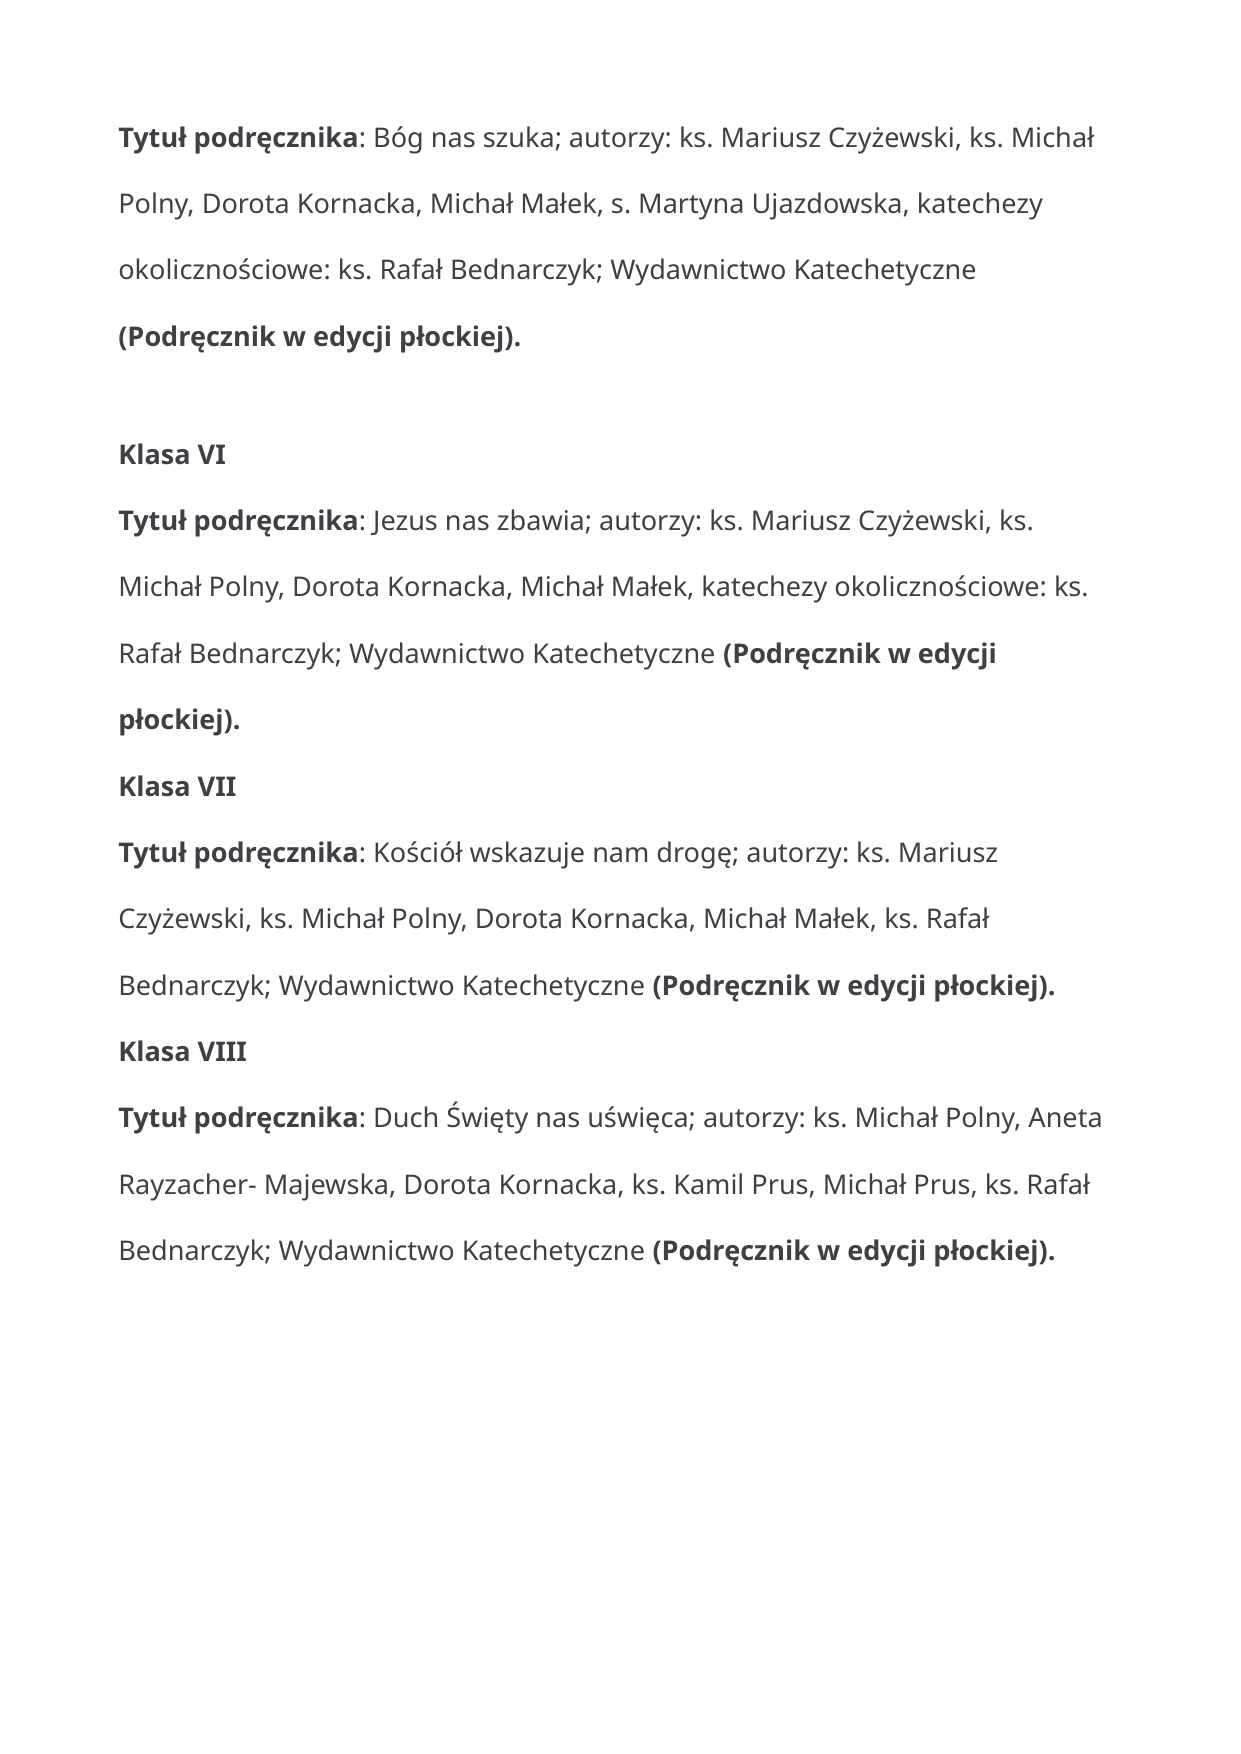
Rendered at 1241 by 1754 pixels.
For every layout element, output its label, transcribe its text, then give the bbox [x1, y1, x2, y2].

text Klasa VIII [118, 1032, 1122, 1069]
text Tytuł podręcznika: Jezus nas zbawia; autorzy: ks. Mariusz Czyżewski, ks. Michał Polny, Dorota Kornacka, Michał Małek, katechezy okolicznościowe: ks. Rafał Bednarczyk; Wydawnictwo Katechetyczne (Podręcznik w edycji płockiej). [118, 502, 1122, 737]
text Klasa VII [118, 767, 1122, 804]
text Tytuł podręcznika: Duch Święty nas uświęca; autorzy: ks. Michał Polny, Aneta Rayzacher- Majewska, Dorota Kornacka, ks. Kamil Prus, Michał Prus, ks. Rafał Bednarczyk; Wydawnictwo Katechetyczne (Podręcznik w edycji płockiej). [118, 1099, 1122, 1268]
text Klasa VI [118, 435, 1122, 472]
text Tytuł podręcznika: Bóg nas szuka; autorzy: ks. Mariusz Czyżewski, ks. Michał Polny, Dorota Kornacka, Michał Małek, s. Martyna Ujazdowska, katechezy okolicznościowe: ks. Rafał Bednarczyk; Wydawnictwo Katechetyczne (Podręcznik w edycji płockiej). [118, 118, 1122, 354]
text Tytuł podręcznika: Kościół wskazuje nam drogę; autorzy: ks. Mariusz Czyżewski, ks. Michał Polny, Dorota Kornacka, Michał Małek, ks. Rafał Bednarczyk; Wydawnictwo Katechetyczne (Podręcznik w edycji płockiej). [118, 833, 1122, 1003]
